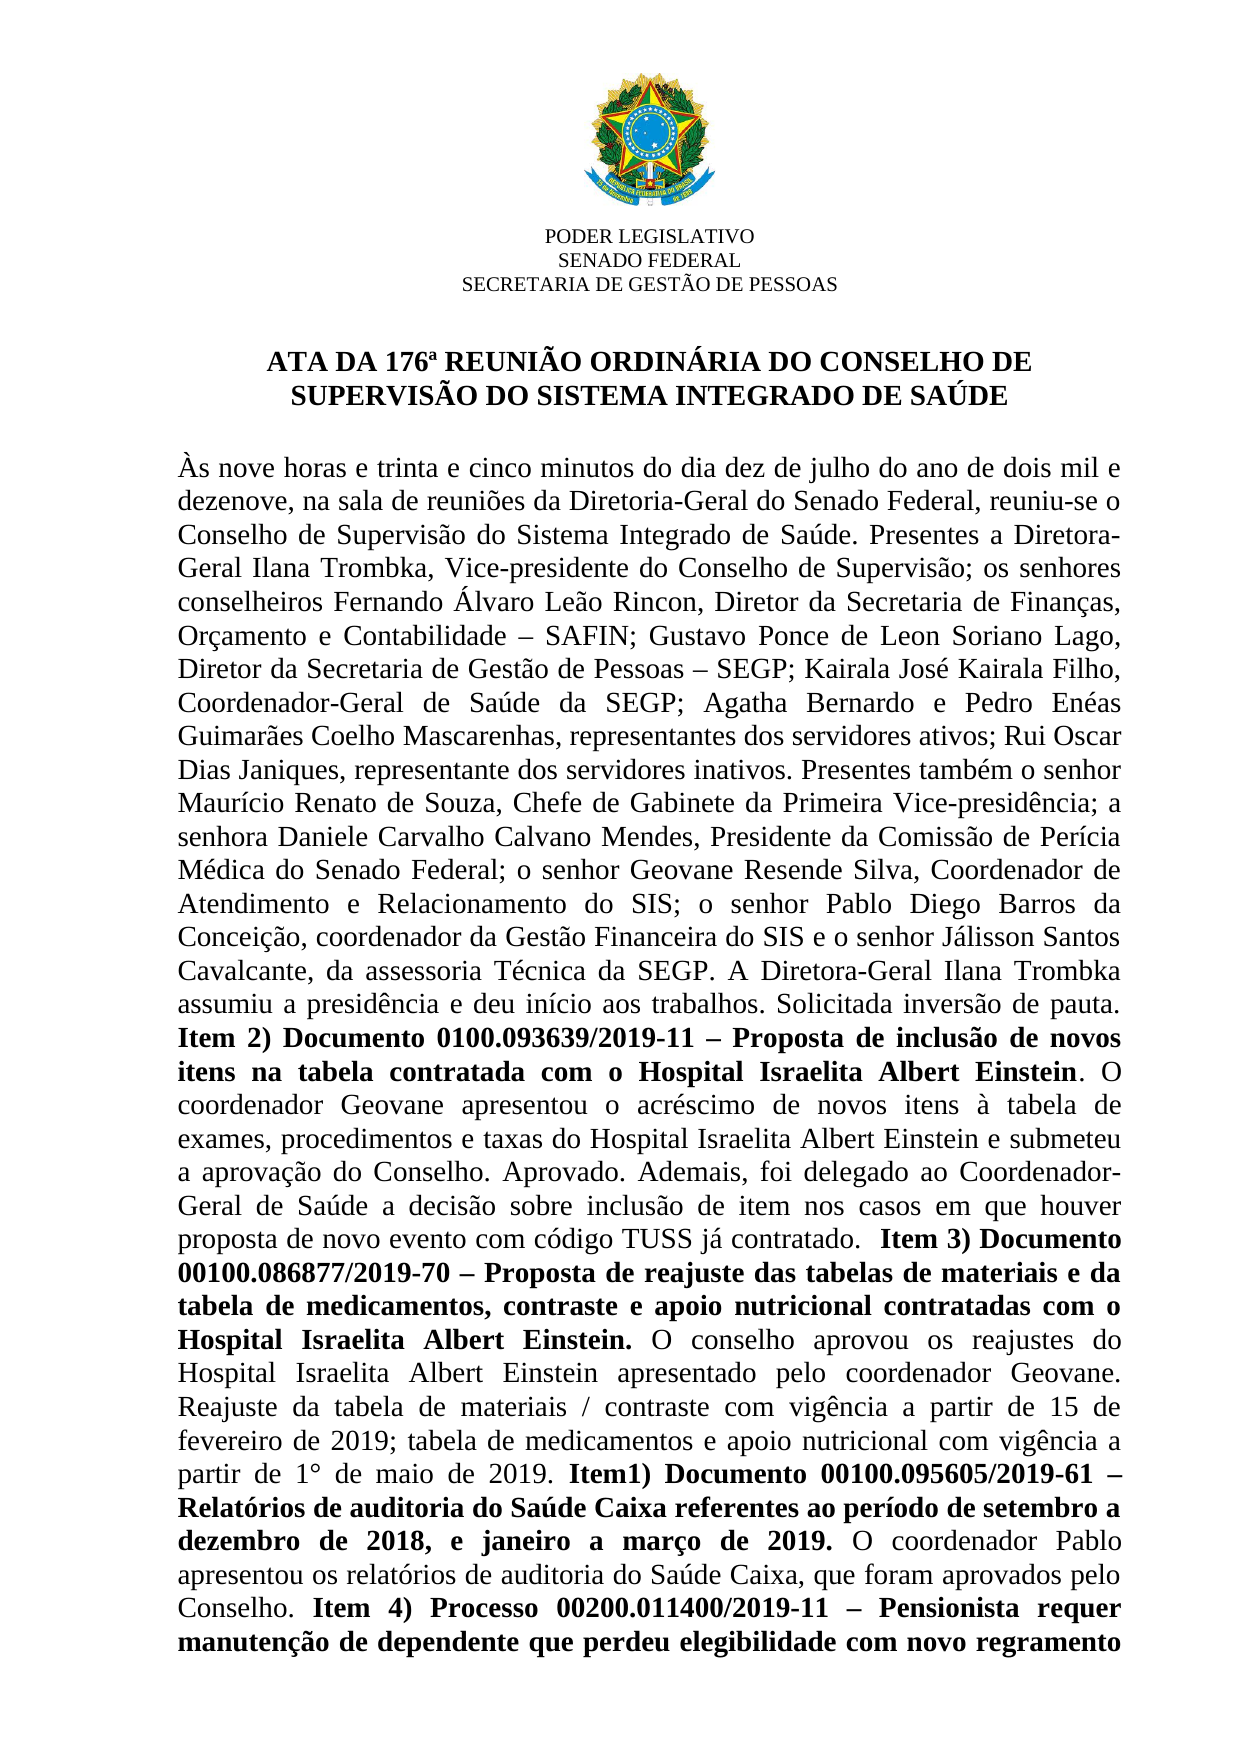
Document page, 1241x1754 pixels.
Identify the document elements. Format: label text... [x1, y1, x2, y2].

text Às nove horas e trinta e cinco minutos do dia dez de julho do ano de dois mil e dezenove, na sala de reuniões da Diretoria-Geral do Senado Federal, reuniu-se o Conselho de Supervisão do Sistema Integrado de Saúde. Presentes a Diretora-Geral Ilana Trombka, Vice-presidente do Conselho de Supervisão; os senhores conselheiros Fernando Álvaro Leão Rincon, Diretor da Secretaria de Finanças, Orçamento e Contabilidade – SAFIN; Gustavo Ponce de Leon Soriano Lago, Diretor da Secretaria de Gestão de Pessoas – SEGP; Kairala José Kairala Filho, Coordenador-Geral de Saúde da SEGP; Agatha Bernardo e Pedro Enéas Guimarães Coelho Mascarenhas, representantes dos servidores ativos; Rui Oscar Dias Janiques, representante dos servidores inativos. Presentes também o senhor Maurício Renato de Souza, Chefe de Gabinete da Primeira Vice-presidência; a senhora Daniele Carvalho Calvano Mendes, Presidente da Comissão de Perícia Médica do Senado Federal; o senhor Geovane Resende Silva, Coordenador de Atendimento e Relacionamento do SIS; o senhor Pablo Diego Barros da Conceição, coordenador da Gestão Financeira do SIS e o senhor Jálisson Santos Cavalcante, da assessoria Técnica da SEGP. A Diretora-Geral Ilana Trombka assumiu a presidência e deu início aos trabalhos. Solicitada inversão de pauta. Item 2) Documento 0100.093639/2019-11 – Proposta de inclusão de novos itens na tabela contratada com o Hospital Israelita Albert Einstein. O coordenador Geovane apresentou o acréscimo de novos itens à tabela de exames, procedimentos e taxas do Hospital Israelita Albert Einstein e submeteu a aprovação do Conselho. Aprovado. Ademais, foi delegado ao Coordenador-Geral de Saúde a decisão sobre inclusão de item nos casos em que houver proposta de novo evento com código TUSS já contratado. Item 3) Documento 00100.086877/2019-70 – Proposta de reajuste das tabelas de materiais e da tabela de medicamentos, contraste e apoio nutricional contratadas com o Hospital Israelita Albert Einstein. O conselho aprovou os reajustes do Hospital Israelita Albert Einstein apresentado pelo coordenador Geovane. Reajuste da tabela de materiais / contraste com vigência a partir de 15 de fevereiro de 2019; tabela de medicamentos e apoio nutricional com vigência a partir de 1° de maio de 2019. Item1) Documento 00100.095605/2019-61 – Relatórios de auditoria do Saúde Caixa referentes ao período de setembro a dezembro de 2018, e janeiro a março de 2019. O coordenador Pablo apresentou os relatórios de auditoria do Saúde Caixa, que foram aprovados pelo Conselho. Item 4) Processo 00200.011400/2019-11 – Pensionista requer manutenção de dependente que perdeu elegibilidade com novo regramento [177, 450, 1122, 1657]
